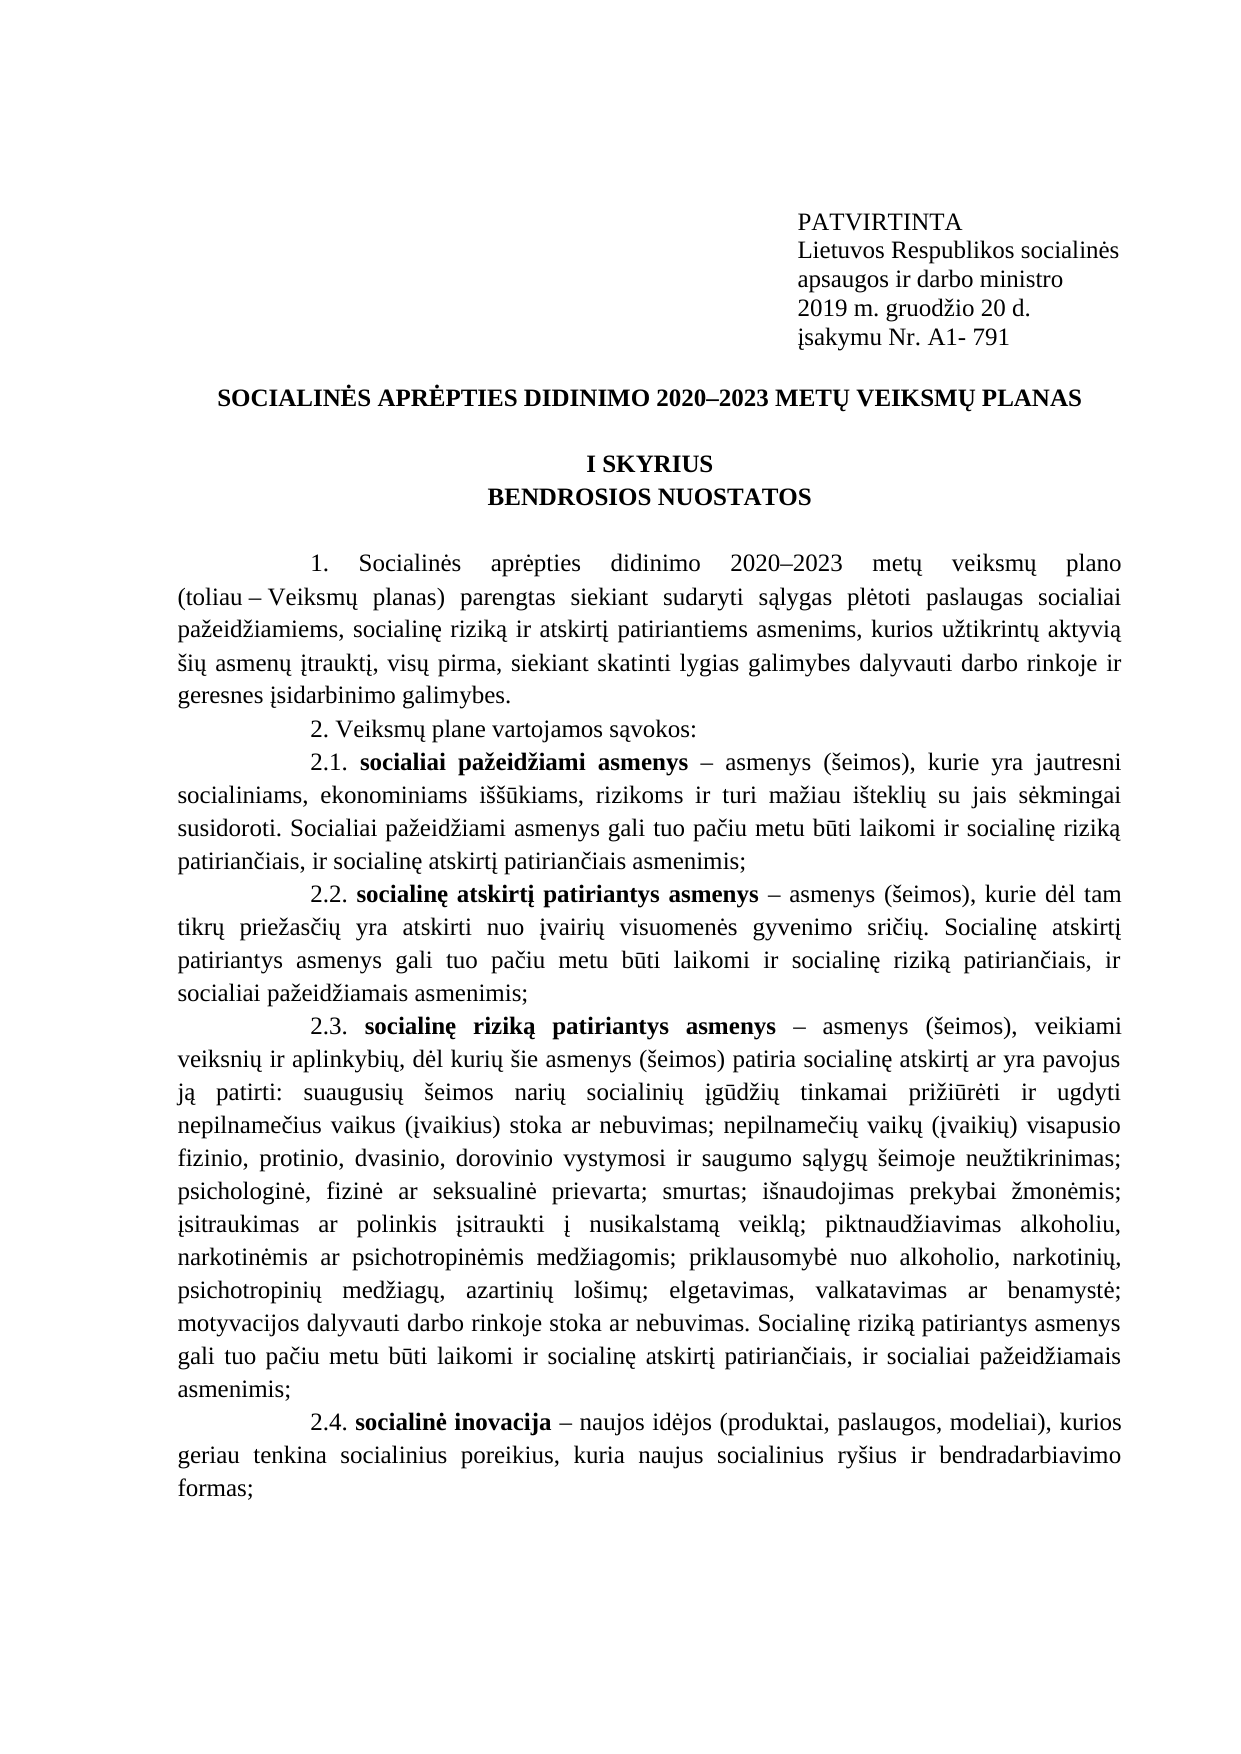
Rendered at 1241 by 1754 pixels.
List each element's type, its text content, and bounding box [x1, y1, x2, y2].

text PATVIRTINTA [797, 207, 1122, 235]
text BENDROSIOS NUOSTATOS [177, 482, 1122, 511]
text apsaugos ir darbo ministro [797, 264, 1122, 293]
text socialinės APRĖPTIES DIDINIMO 2020–2023 METŲ VEIKSMŲ PLANAS [177, 383, 1122, 412]
text 1. Socialinės aprėpties didinimo 2020–2023 metų veiksmų plano (toliau – Veiksmų planas) parengtas siekiant sudaryti sąlygas plėtoti paslaugas socialiai pažeidžiamiems, socialinę riziką ir atskirtį patiriantiems asmenims, kurios užtikrintų aktyvią šių asmenų įtrauktį, visų pirma, siekiant skatinti lygias galimybes dalyvauti darbo rinkoje ir geresnes įsidarbinimo galimybes. [177, 548, 1122, 709]
text 2.1. socialiai pažeidžiami asmenys – asmenys (šeimos), kurie yra jautresni socialiniams, ekonominiams iššūkiams, rizikoms ir turi mažiau išteklių su jais sėkmingai susidoroti. Socialiai pažeidžiami asmenys gali tuo pačiu metu būti laikomi ir socialinę riziką patiriančiais, ir socialinę atskirtį patiriančiais asmenimis; [177, 747, 1122, 874]
text 2. Veiksmų plane vartojamos sąvokos: [177, 714, 1122, 742]
text įsakymu Nr. A1- 791 [797, 322, 1122, 350]
text I skyrius [177, 449, 1122, 478]
text 2.3. socialinę riziką patiriantys asmenys – asmenys (šeimos), veikiami veiksnių ir aplinkybių, dėl kurių šie asmenys (šeimos) patiria socialinę atskirtį ar yra pavojus ją patirti: suaugusių šeimos narių socialinių įgūdžių tinkamai prižiūrėti ir ugdyti nepilnamečius vaikus (įvaikius) stoka ar nebuvimas; nepilnamečių vaikų (įvaikių) visapusio fizinio, protinio, dvasinio, dorovinio vystymosi ir saugumo sąlygų šeimoje neužtikrinimas; psichologinė, fizinė ar seksualinė prievarta; smurtas; išnaudojimas prekybai žmonėmis; įsitraukimas ar polinkis įsitraukti į nusikalstamą veiklą; piktnaudžiavimas alkoholiu, narkotinėmis ar psichotropinėmis medžiagomis; priklausomybė nuo alkoholio, narkotinių, psichotropinių medžiagų, azartinių lošimų; elgetavimas, valkatavimas ar benamystė; motyvacijos dalyvauti darbo rinkoje stoka ar nebuvimas. Socialinę riziką patiriantys asmenys gali tuo pačiu metu būti laikomi ir socialinę atskirtį patiriančiais, ir socialiai pažeidžiamais asmenimis; [177, 1011, 1122, 1403]
text 2.4. socialinė inovacija – naujos idėjos (produktai, paslaugos, modeliai), kurios geriau tenkina socialinius poreikius, kuria naujus socialinius ryšius ir bendradarbiavimo formas; [177, 1407, 1122, 1502]
text Lietuvos Respublikos socialinės [797, 235, 1122, 264]
text 2.2. socialinę atskirtį patiriantys asmenys – asmenys (šeimos), kurie dėl tam tikrų priežasčių yra atskirti nuo įvairių visuomenės gyvenimo sričių. Socialinę atskirtį patiriantys asmenys gali tuo pačiu metu būti laikomi ir socialinę riziką patiriančiais, ir socialiai pažeidžiamais asmenimis; [177, 879, 1122, 1007]
text 2019 m. gruodžio 20 d. [797, 293, 1122, 322]
